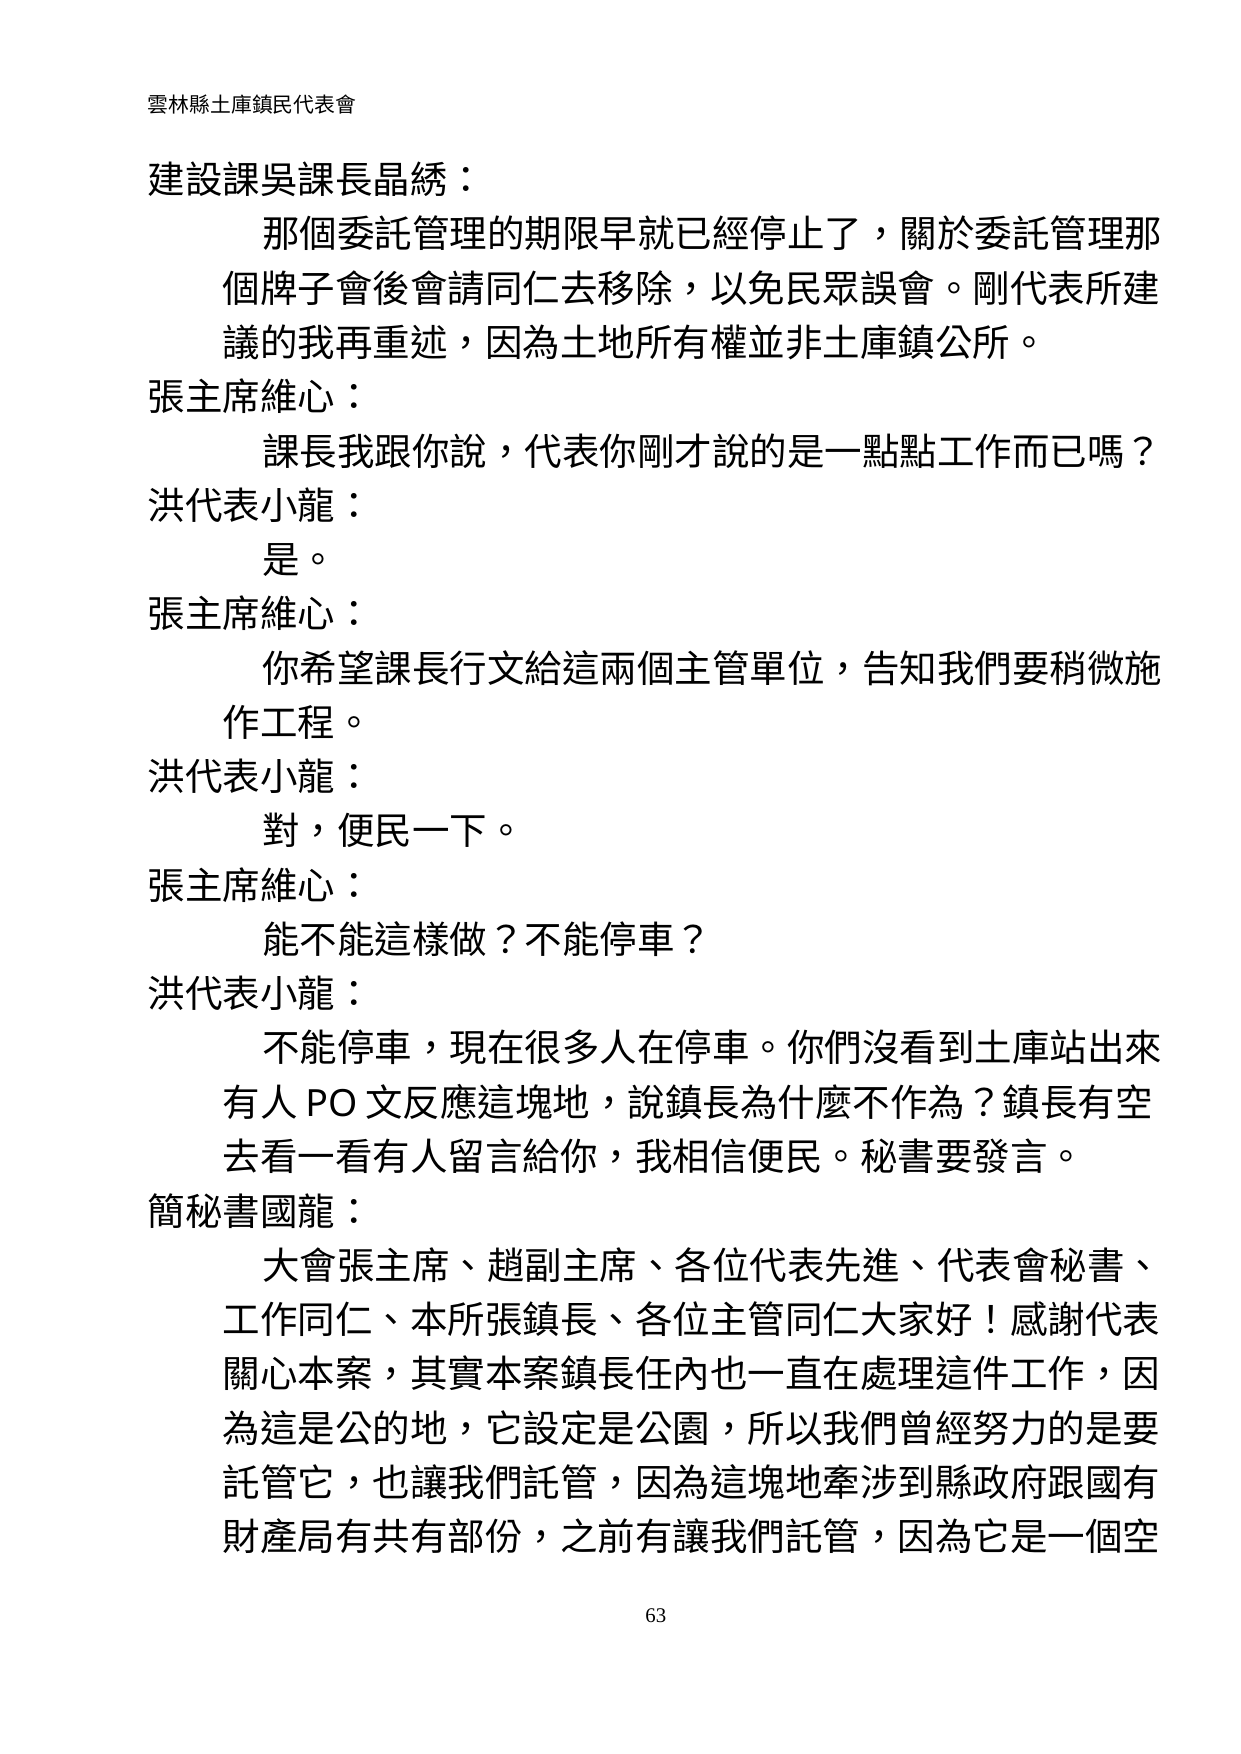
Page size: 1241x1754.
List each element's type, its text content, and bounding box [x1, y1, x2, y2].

text 不能停車，現在很多人在停車。你們沒看到土庫站出來有人PO文反應這塊地，說鎮長為什麼不作為？鎮長有空去看一看有人留言給你，我相信便民。秘書要發言。 [223, 1018, 1163, 1181]
text 大會張主席、趙副主席、各位代表先進、代表會秘書、工作同仁、本所張鎮長、各位主管同仁大家好！感謝代表關心本案，其實本案鎮長任內也一直在處理這件工作，因為這是公的地，它設定是公園，所以我們曾經努力的是要託管它，也讓我們託管，因為這塊地牽涉到縣政府跟國有財產局有共有部份，之前有讓我們託管，因為它是一個空 [223, 1236, 1163, 1561]
text 洪代表小龍： [148, 747, 1163, 801]
text 那個委託管理的期限早就已經停止了，關於委託管理那個牌子會後會請同仁去移除，以免民眾誤會。剛代表所建議的我再重述，因為土地所有權並非土庫鎮公所。 [223, 204, 1163, 367]
text 張主席維心： [148, 856, 1163, 910]
text 能不能這樣做？不能停車？ [223, 910, 1163, 964]
text 課長我跟你說，代表你剛才說的是一點點工作而已嗎？ [223, 421, 1163, 476]
text 你希望課長行文給這兩個主管單位，告知我們要稍微施作工程。 [223, 638, 1163, 747]
text 洪代表小龍： [148, 964, 1163, 1018]
text 是。 [223, 530, 1163, 584]
text 洪代表小龍： [148, 476, 1163, 530]
text 簡秘書國龍： [148, 1181, 1163, 1236]
text 建設課吳課長晶綉： [148, 150, 1163, 204]
text 張主席維心： [148, 584, 1163, 638]
text 對，便民一下。 [223, 801, 1163, 856]
text 張主席維心： [148, 367, 1163, 421]
